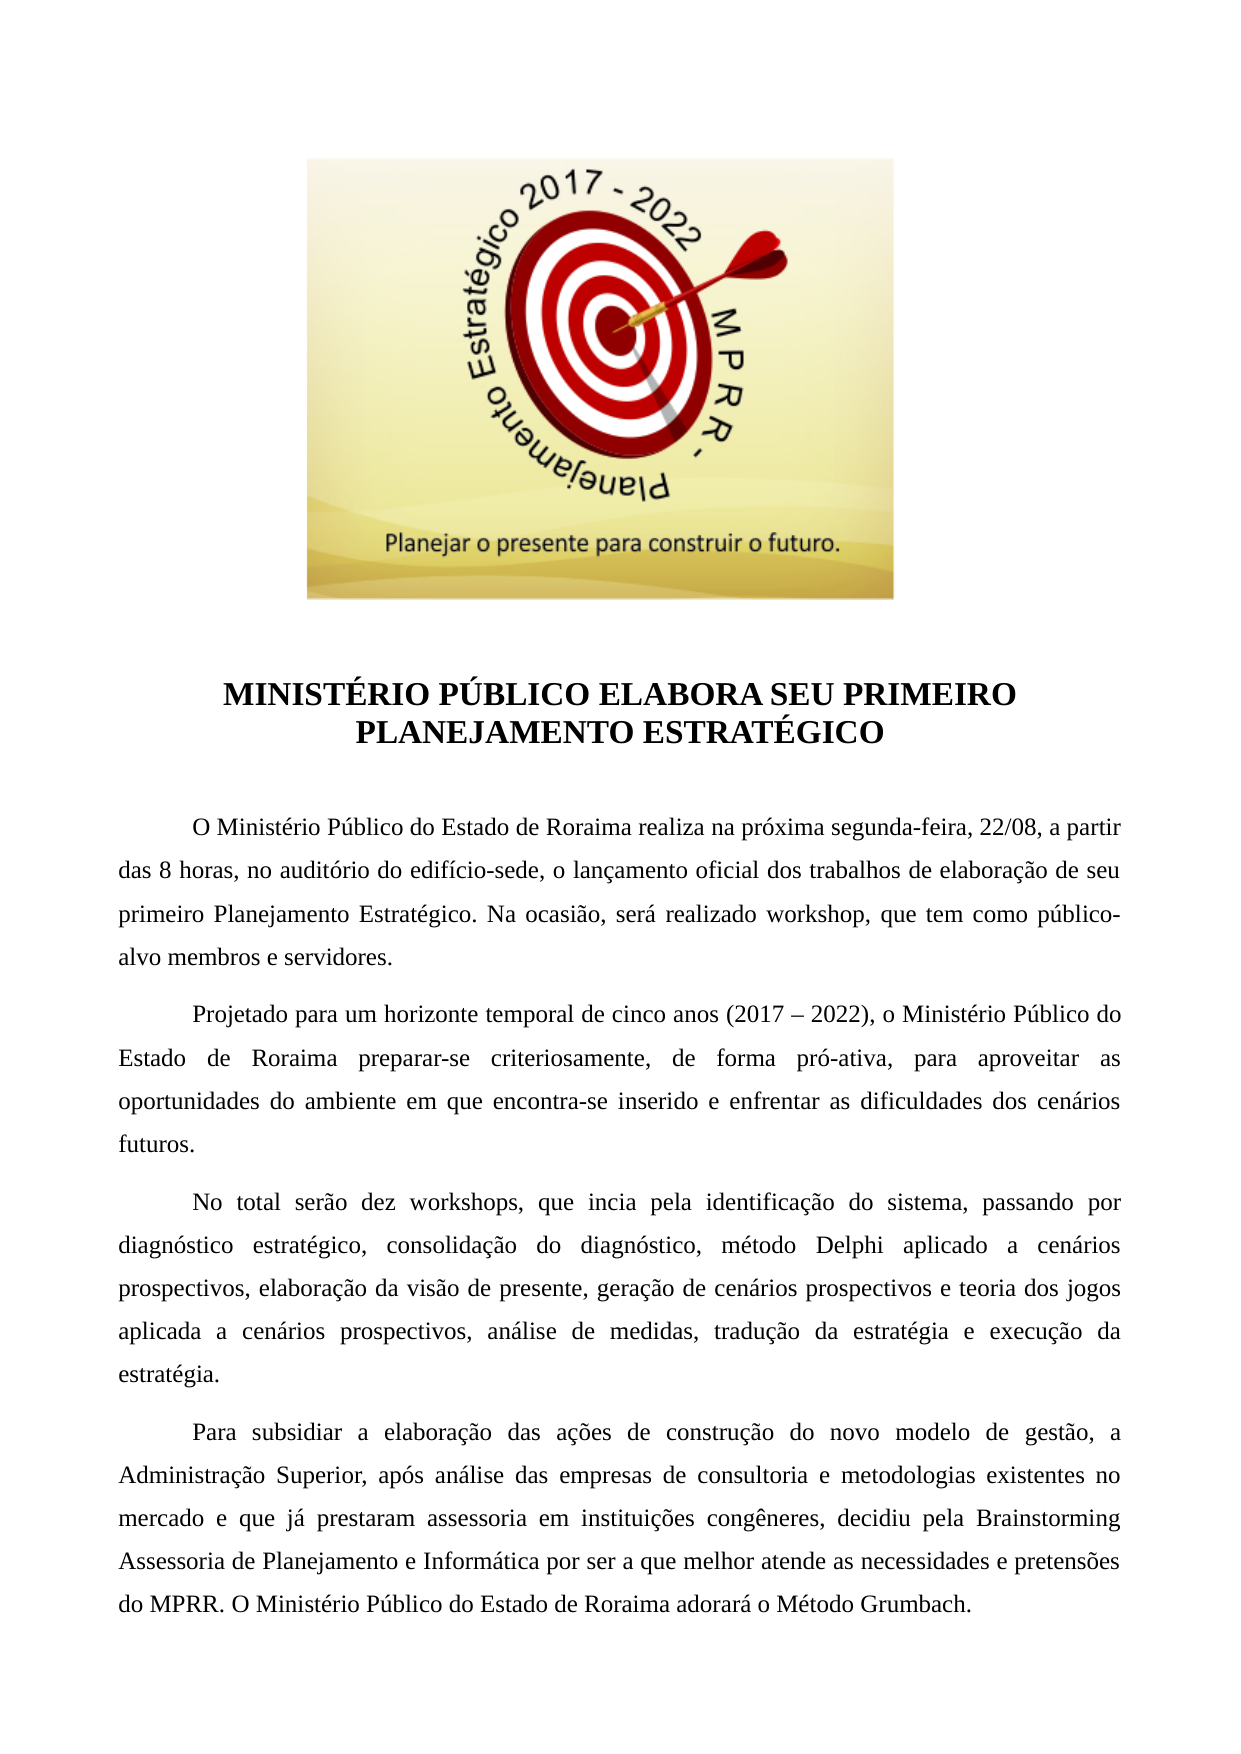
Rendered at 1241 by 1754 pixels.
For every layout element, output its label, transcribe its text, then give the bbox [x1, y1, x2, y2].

text Para subsidiar a elaboração das ações de construção do novo modelo de gestão, a Administração Superior, após análise das empresas de consultoria e metodologias existentes no mercado e que já prestaram assessoria em instituições congêneres, decidiu pela Brainstorming Assessoria de Planejamento e Informática por ser a que melhor atende as necessidades e pretensões do MPRR. O Ministério Público do Estado de Roraima adorará o Método Grumbach. [118, 1417, 1122, 1618]
text O Ministério Público do Estado de Roraima realiza na próxima segunda-feira, 22/08, a partir das 8 horas, no auditório do edifício-sede, o lançamento oficial dos trabalhos de elaboração de seu primeiro Planejamento Estratégico. Na ocasião, será realizado workshop, que tem como público-alvo membros e servidores. [118, 812, 1122, 971]
subtitle MINISTÉRIO PÚBLICO ELABORA SEU PRIMEIRO PLANEJAMENTO ESTRATÉGICO [118, 674, 1122, 751]
text Projetado para um horizonte temporal de cinco anos (2017 – 2022), o Ministério Público do Estado de Roraima preparar-se criteriosamente, de forma pró-ativa, para aproveitar as oportunidades do ambiente em que encontra-se inserido e enfrentar as dificuldades dos cenários futuros. [118, 999, 1122, 1158]
text No total serão dez workshops, que incia pela identificação do sistema, passando por diagnóstico estratégico, consolidação do diagnóstico, método Delphi aplicado a cenários prospectivos, elaboração da visão de presente, geração de cenários prospectivos e teoria dos jogos aplicada a cenários prospectivos, análise de medidas, tradução da estratégia e execução da estratégia. [118, 1187, 1122, 1388]
picture [306, 158, 895, 600]
